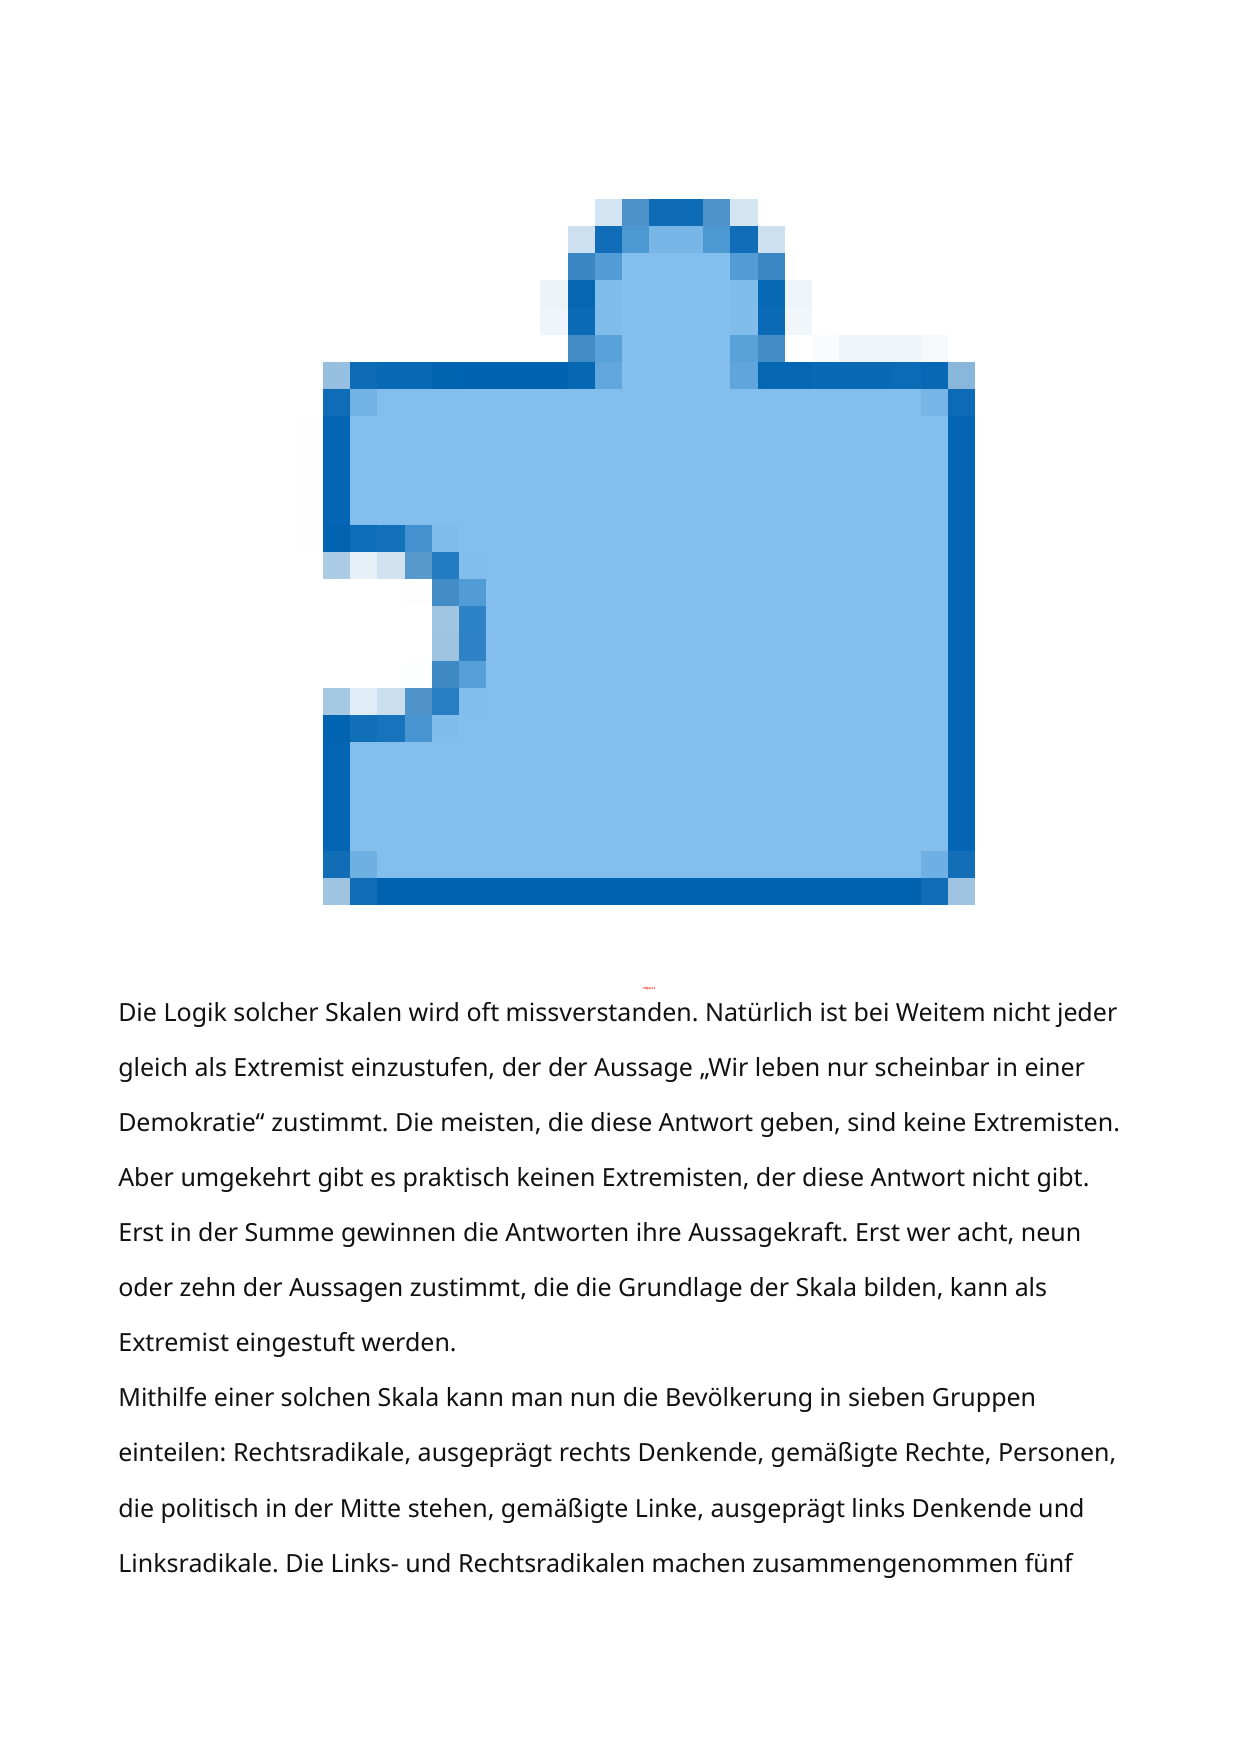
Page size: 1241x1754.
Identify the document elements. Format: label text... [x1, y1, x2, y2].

text Die Logik solcher Skalen wird oft missverstanden. Natürlich ist bei Weitem nicht jeder gleich als Extremist einzustufen, der der Aussage „Wir leben nur scheinbar in einer Demokratie“ zu­stimmt. Die meisten, die diese Antwort geben, sind keine Extremisten. Aber umgekehrt gibt es praktisch keinen Ex­tremisten, der diese Antwort nicht gibt. Erst in der Summe gewinnen die Antworten ihre Aussagekraft. Erst wer acht, neun oder zehn der Aussagen zustimmt, die die Grundlage der Skala bilden, kann als Extremist eingestuft werden. [118, 994, 1122, 1359]
text Mithilfe einer solchen Skala kann man nun die Bevölkerung in sieben Gruppen einteilen: Rechtsradikale, ausgeprägt rechts Denkende, gemäßigte Rechte, Personen, die politisch in der Mitte stehen, gemäßigte Linke, ausgeprägt links Denkende und Linksradikale. Die Links- und Rechtsradikalen machen zusammengenommen fünf [118, 1380, 1122, 1579]
